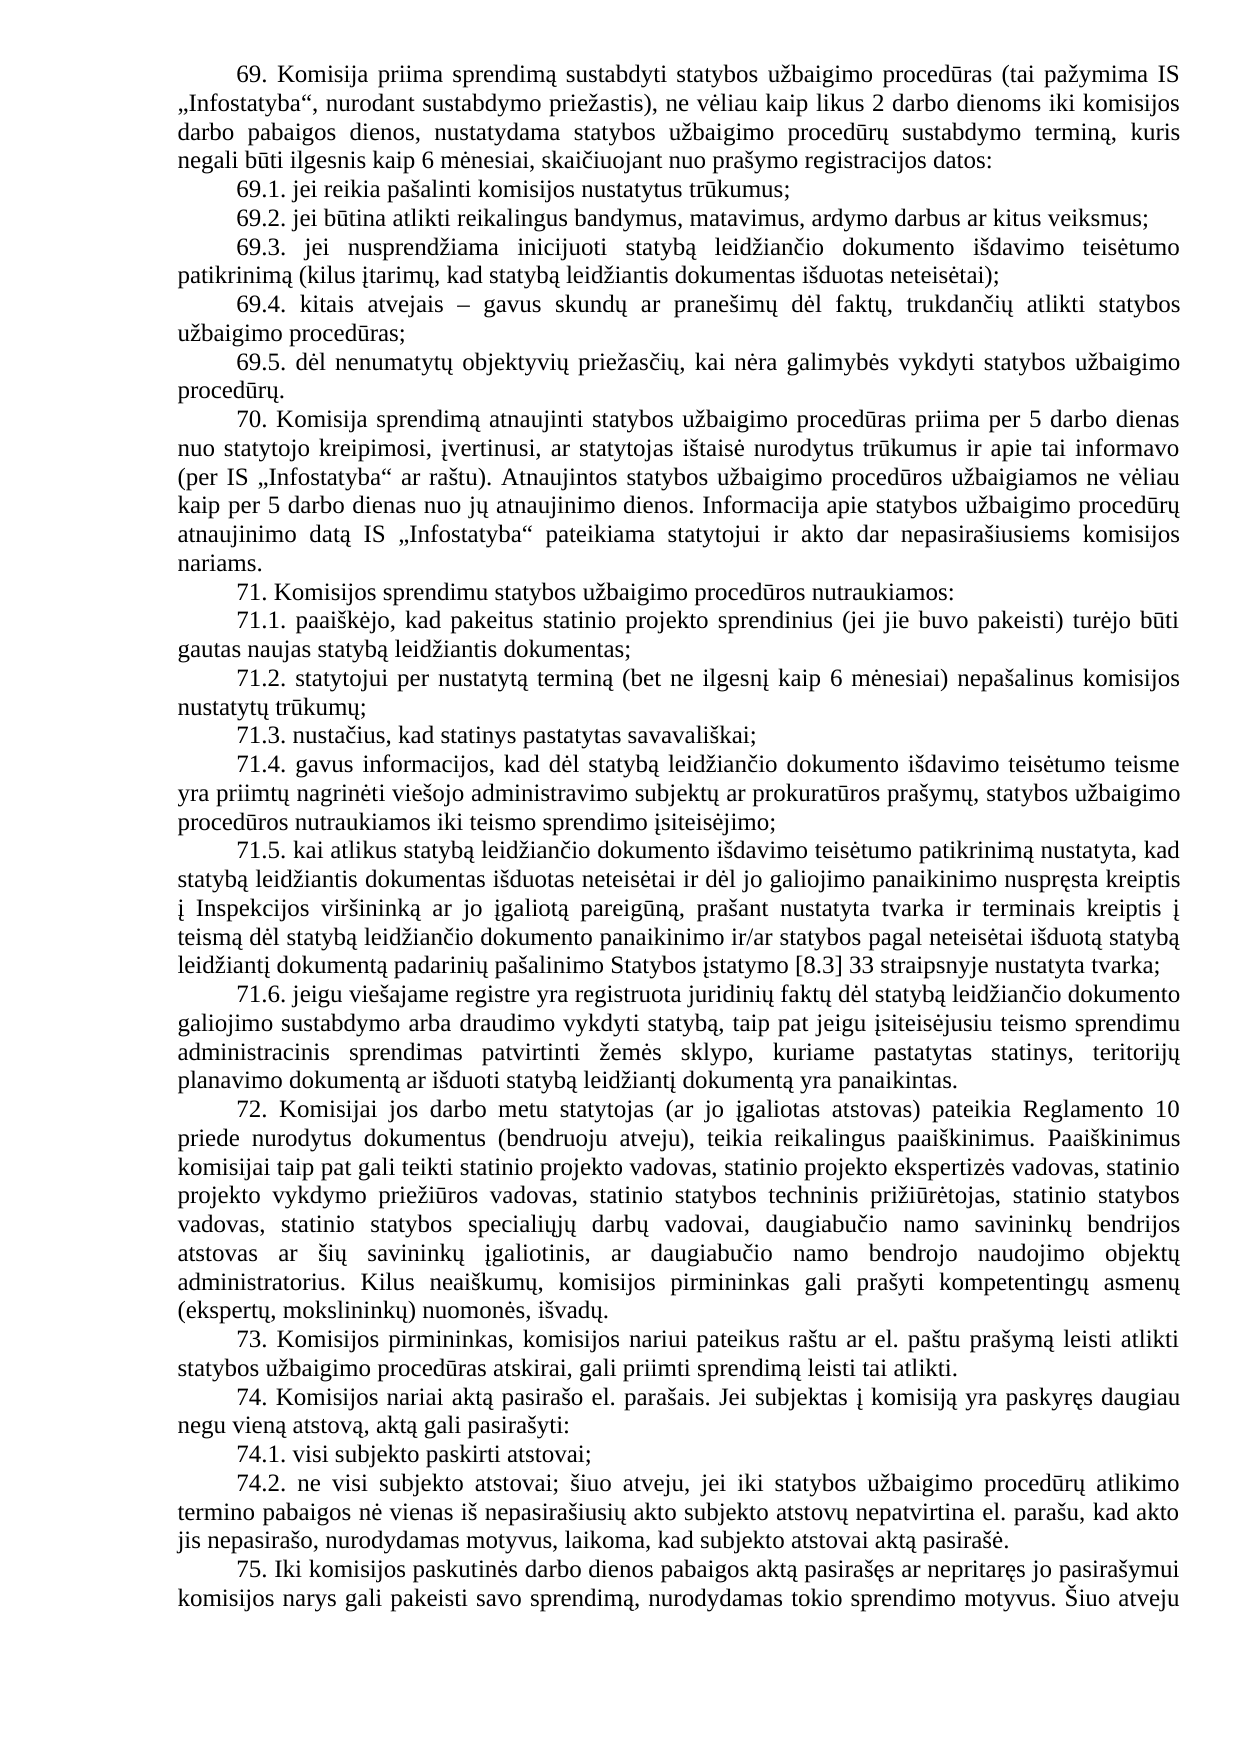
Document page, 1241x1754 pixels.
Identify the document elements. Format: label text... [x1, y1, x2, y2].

text 71. Komisijos sprendimu statybos užbaigimo procedūros nutraukiamos: [177, 577, 1181, 605]
text 69.2. jei būtina atlikti reikalingus bandymus, matavimus, ardymo darbus ar kitus veiksmus; [177, 203, 1181, 232]
text 71.1. paaiškėjo, kad pakeitus statinio projekto sprendinius (jei jie buvo pakeisti) turėjo būti gautas naujas statybą leidžiantis dokumentas; [177, 605, 1181, 663]
text 71.2. statytojui per nustatytą terminą (bet ne ilgesnį kaip 6 mėnesiai) nepašalinus komisijos nustatytų trūkumų; [177, 663, 1181, 720]
text 72. Komisijai jos darbo metu statytojas (ar jo įgaliotas atstovas) pateikia Reglamento 10 priede nurodytus dokumentus (bendruoju atveju), teikia reikalingus paaiškinimus. Paaiškinimus komisijai taip pat gali teikti statinio projekto vadovas, statinio projekto ekspertizės vadovas, statinio projekto vykdymo priežiūros vadovas, statinio statybos techninis prižiūrėtojas, statinio statybos vadovas, statinio statybos specialiųjų darbų vadovai, daugiabučio namo savininkų bendrijos atstovas ar šių savininkų įgaliotinis, ar daugiabučio namo bendrojo naudojimo objektų administratorius. Kilus neaiškumų, komisijos pirmininkas gali prašyti kompetentingų asmenų (ekspertų, mokslininkų) nuomonės, išvadų. [177, 1094, 1181, 1324]
text 74.1. visi subjekto paskirti atstovai; [177, 1439, 1181, 1468]
text 69.1. jei reikia pašalinti komisijos nustatytus trūkumus; [177, 174, 1181, 203]
text 69.4. kitais atvejais – gavus skundų ar pranešimų dėl faktų, trukdančių atlikti statybos užbaigimo procedūras; [177, 289, 1181, 347]
text 75. Iki komisijos paskutinės darbo dienos pabaigos aktą pasirašęs ar nepritaręs jo pasirašymui komisijos narys gali pakeisti savo sprendimą, nurodydamas tokio sprendimo motyvus. Šiuo atveju [177, 1554, 1181, 1612]
text 74.2. ne visi subjekto atstovai; šiuo atveju, jei iki statybos užbaigimo procedūrų atlikimo termino pabaigos nė vienas iš nepasirašiusių akto subjekto atstovų nepatvirtina el. parašu, kad akto jis nepasirašo, nurodydamas motyvus, laikoma, kad subjekto atstovai aktą pasirašė. [177, 1468, 1181, 1554]
text 70. Komisija sprendimą atnaujinti statybos užbaigimo procedūras priima per 5 darbo dienas nuo statytojo kreipimosi, įvertinusi, ar statytojas ištaisė nurodytus trūkumus ir apie tai informavo (per IS „Infostatyba“ ar raštu). Atnaujintos statybos užbaigimo procedūros užbaigiamos ne vėliau kaip per 5 darbo dienas nuo jų atnaujinimo dienos. Informacija apie statybos užbaigimo procedūrų atnaujinimo datą IS „Infostatyba“ pateikiama statytojui ir akto dar nepasirašiusiems komisijos nariams. [177, 404, 1181, 577]
text 74. Komisijos nariai aktą pasirašo el. parašais. Jei subjektas į komisiją yra paskyręs daugiau negu vieną atstovą, aktą gali pasirašyti: [177, 1382, 1181, 1439]
text 73. Komisijos pirmininkas, komisijos nariui pateikus raštu ar el. paštu prašymą leisti atlikti statybos užbaigimo procedūras atskirai, gali priimti sprendimą leisti tai atlikti. [177, 1324, 1181, 1382]
text 71.4. gavus informacijos, kad dėl statybą leidžiančio dokumento išdavimo teisėtumo teisme yra priimtų nagrinėti viešojo administravimo subjektų ar prokuratūros prašymų, statybos užbaigimo procedūros nutraukiamos iki teismo sprendimo įsiteisėjimo; [177, 749, 1181, 835]
text 71.6. jeigu viešajame registre yra registruota juridinių faktų dėl statybą leidžiančio dokumento galiojimo sustabdymo arba draudimo vykdyti statybą, taip pat jeigu įsiteisėjusiu teismo sprendimu administracinis sprendimas patvirtinti žemės sklypo, kuriame pastatytas statinys, teritorijų planavimo dokumentą ar išduoti statybą leidžiantį dokumentą yra panaikintas. [177, 979, 1181, 1094]
text 69.3. jei nusprendžiama inicijuoti statybą leidžiančio dokumento išdavimo teisėtumo patikrinimą (kilus įtarimų, kad statybą leidžiantis dokumentas išduotas neteisėtai); [177, 232, 1181, 289]
text 71.5. kai atlikus statybą leidžiančio dokumento išdavimo teisėtumo patikrinimą nustatyta, kad statybą leidžiantis dokumentas išduotas neteisėtai ir dėl jo galiojimo panaikinimo nuspręsta kreiptis į Inspekcijos viršininką ar jo įgaliotą pareigūną, prašant nustatyta tvarka ir terminais kreiptis į teismą dėl statybą leidžiančio dokumento panaikinimo ir/ar statybos pagal neteisėtai išduotą statybą leidžiantį dokumentą padarinių pašalinimo Statybos įstatymo [8.3] 33 straipsnyje nustatyta tvarka; [177, 835, 1181, 979]
text 71.3. nustačius, kad statinys pastatytas savavališkai; [177, 720, 1181, 749]
text 69.5. dėl nenumatytų objektyvių priežasčių, kai nėra galimybės vykdyti statybos užbaigimo procedūrų. [177, 347, 1181, 404]
text 69. Komisija priima sprendimą sustabdyti statybos užbaigimo procedūras (tai pažymima IS „Infostatyba“, nurodant sustabdymo priežastis), ne vėliau kaip likus 2 darbo dienoms iki komisijos darbo pabaigos dienos, nustatydama statybos užbaigimo procedūrų sustabdymo terminą, kuris negali būti ilgesnis kaip 6 mėnesiai, skaičiuojant nuo prašymo registracijos datos: [177, 59, 1181, 174]
